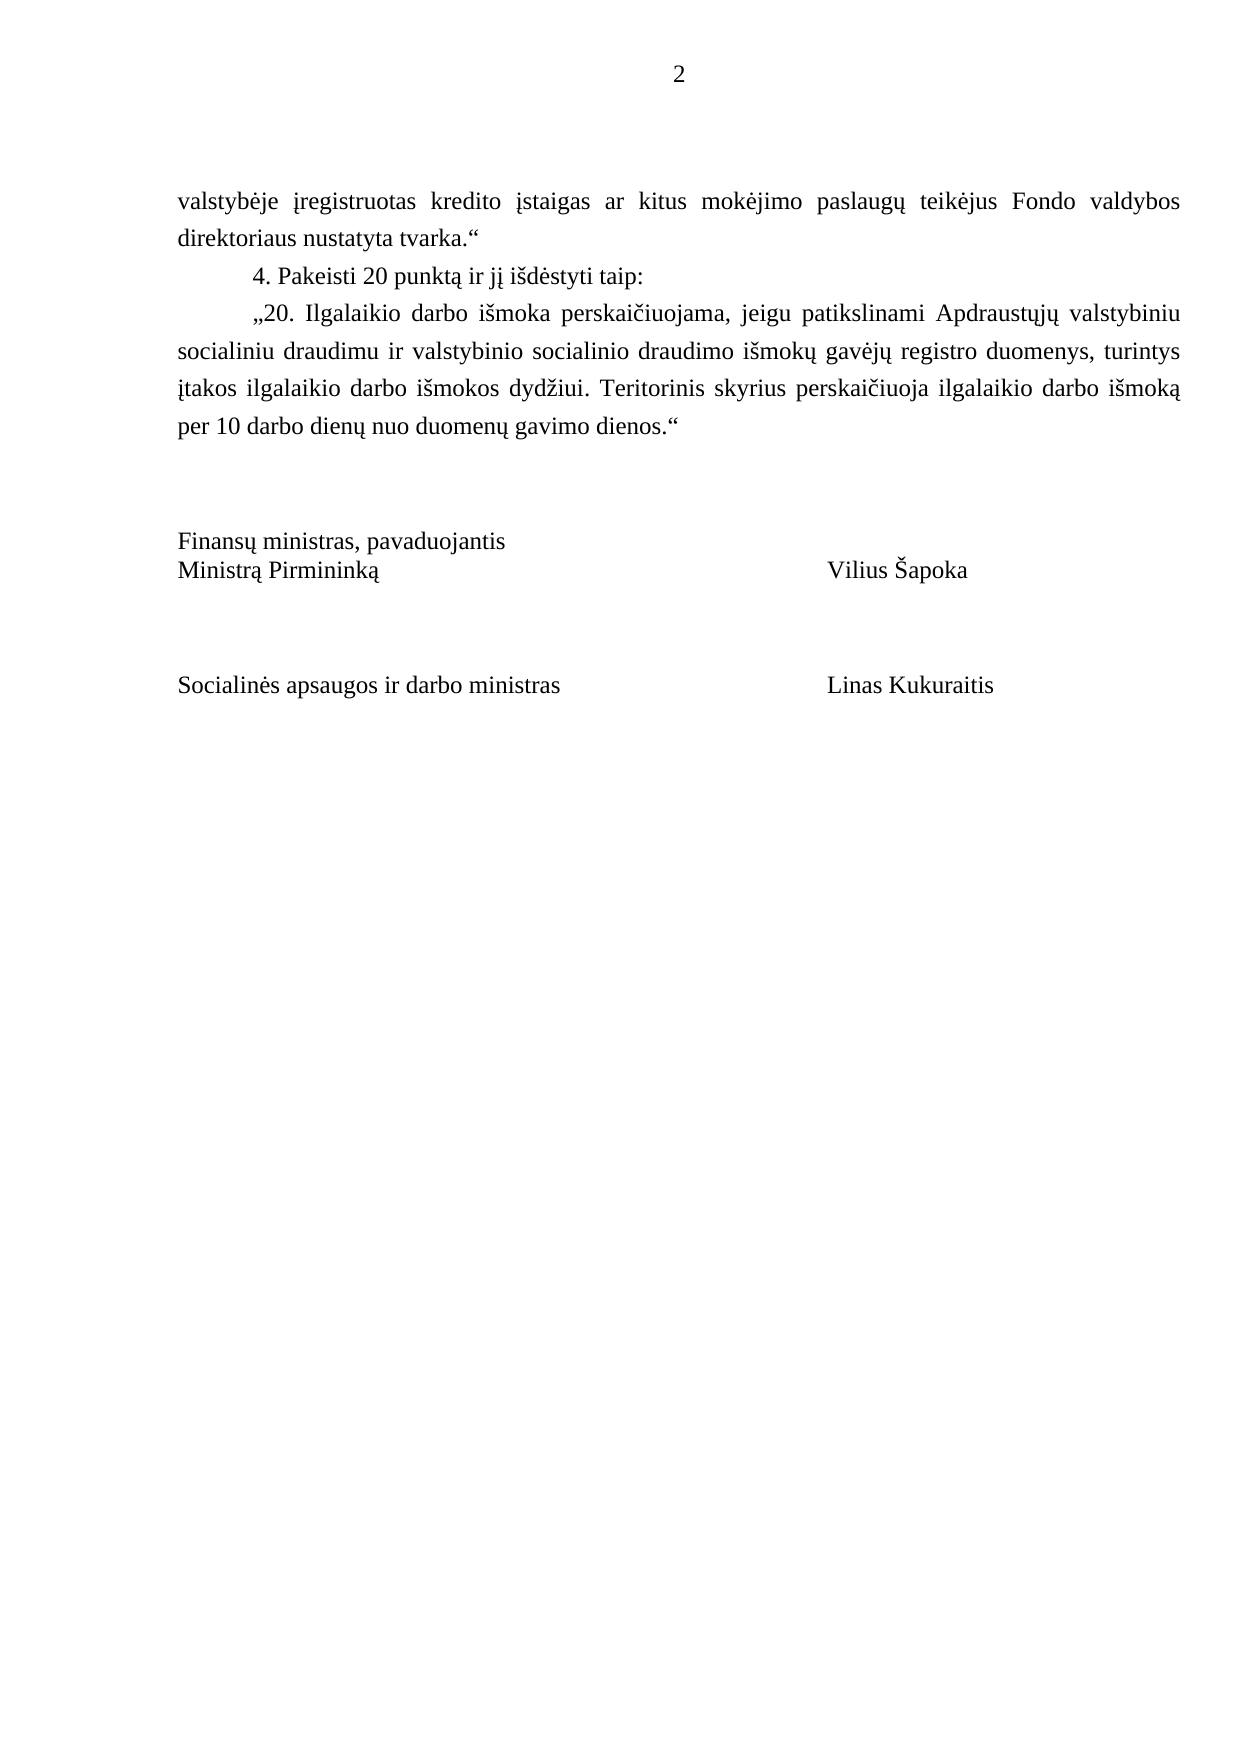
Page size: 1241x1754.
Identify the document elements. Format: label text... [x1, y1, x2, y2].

text Socialinės apsaugos ir darbo ministras Linas Kukuraitis [177, 670, 1181, 698]
text „20. Ilgalaikio darbo išmoka perskaičiuojama, jeigu patikslinami Apdraustųjų valstybiniu socialiniu draudimu ir valstybinio socialinio draudimo išmokų gavėjų registro duomenys, turintys įtakos ilgalaikio darbo išmokos dydžiui. Teritorinis skyrius perskaičiuoja ilgalaikio darbo išmoką per 10 darbo dienų nuo duomenų gavimo dienos.“ [177, 290, 1181, 440]
text 4. Pakeisti 20 punktą ir jį išdėstyti taip: [177, 252, 1181, 290]
text valstybėje įregistruotas kredito įstaigas ar kitus mokėjimo paslaugų teikėjus Fondo valdybos direktoriaus nustatyta tvarka.“ [177, 177, 1181, 252]
text Ministrą Pirmininką Vilius Šapoka [177, 555, 1181, 583]
text Finansų ministras, pavaduojantis [177, 526, 1181, 555]
